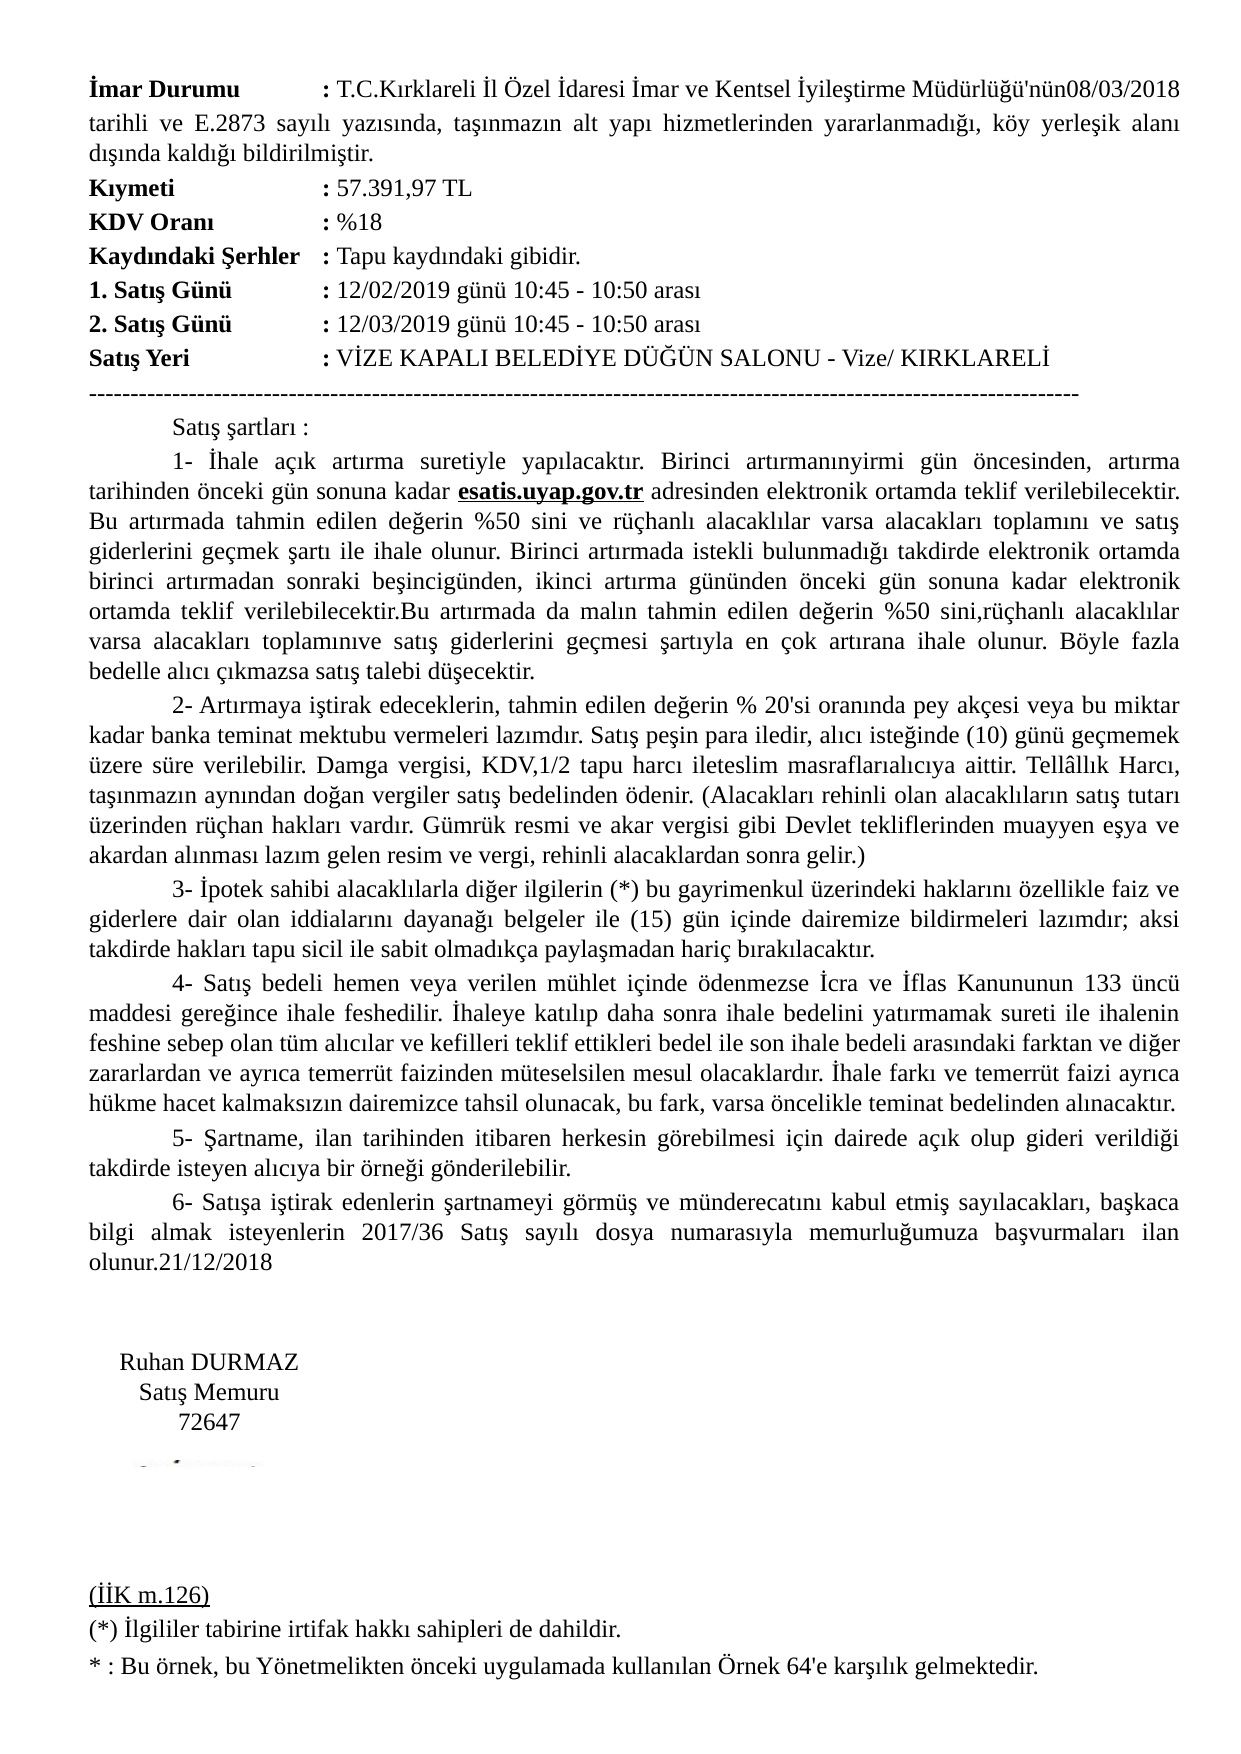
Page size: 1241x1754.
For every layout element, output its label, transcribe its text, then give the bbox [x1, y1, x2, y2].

table_header Ruhan DURMAZ Satış Memuru 72647 [94, 1347, 320, 1557]
text 2- Artırmaya iştirak edeceklerin, tahmin edilen değerin % 20'si oranında pey akçesi veya bu miktar kadar banka teminat mektubu vermeleri lazımdır. Satış peşin para iledir, alıcı isteğinde (10) günü geçmemek üzere süre verilebilir. Damga vergisi, KDV,1/2 tapu harcı ileteslim masraflarıalıcıya aittir. Tellâllık Harcı, taşınmazın aynından doğan vergiler satış bedelinden ödenir. (Alacakları rehinli olan alacaklıların satış tutarı üzerinden rüçhan hakları vardır. Gümrük resmi ve akar vergisi gibi Devlet tekliflerinden muayyen eşya ve akardan alınması lazım gelen resim ve vergi, rehinli alacaklardan sonra gelir.) [88, 689, 1181, 869]
text Kaydındaki Şerhler : Tapu kaydındaki gibidir. [88, 240, 1181, 270]
text ----------------------------------------------------------------------------------------------------------------------- [88, 377, 1181, 407]
text 3- İpotek sahibi alacaklılarla diğer ilgilerin (*) bu gayrimenkul üzerindeki haklarını özellikle faiz ve giderlere dair olan iddialarını dayanağı belgeler ile (15) gün içinde dairemize bildirmeleri lazımdır; aksi takdirde hakları tapu sicil ile sabit olmadıkça paylaşmadan hariç bırakılacaktır. [88, 874, 1181, 964]
text 5- Şartname, ilan tarihinden itibaren herkesin görebilmesi için dairede açık olup gideri verildiği takdirde isteyen alıcıya bir örneği gönderilebilir. [88, 1122, 1181, 1182]
text Kıymeti : 57.391,97 TL [88, 172, 1181, 202]
text 1- İhale açık artırma suretiyle yapılacaktır. Birinci artırmanınyirmi gün öncesinden, artırma tarihinden önceki gün sonuna kadar esatis.uyap.gov.tr adresinden elektronik ortamda teklif verilebilecektir. Bu artırmada tahmin edilen değerin %50 sini ve rüçhanlı alacaklılar varsa alacakları toplamını ve satış giderlerini geçmek şartı ile ihale olunur. Birinci artırmada istekli bulunmadığı takdirde elektronik ortamda birinci artırmadan sonraki beşincigünden, ikinci artırma gününden önceki gün sonuna kadar elektronik ortamda teklif verilebilecektir.Bu artırmada da malın tahmin edilen değerin %50 sini,rüçhanlı alacaklılar varsa alacakları toplamınıve satış giderlerini geçmesi şartıyla en çok artırana ihale olunur. Böyle fazla bedelle alıcı çıkmazsa satış talebi düşecektir. [88, 445, 1181, 685]
text 6- Satışa iştirak edenlerin şartnameyi görmüş ve münderecatını kabul etmiş sayılacakları, başkaca bilgi almak isteyenlerin 2017/36 Satış sayılı dosya numarasıyla memurluğumuza başvurmaları ilan olunur.21/12/2018 [88, 1186, 1181, 1276]
text tarihli ve E.2873 sayılı yazısında, taşınmazın alt yapı hizmetlerinden yararlanmadığı, köy yerleşik alanı dışında kaldığı bildirilmiştir. [88, 108, 1181, 168]
text Satış şartları : [88, 411, 1181, 441]
text 4- Satış bedeli hemen veya verilen mühlet içinde ödenmezse İcra ve İflas Kanununun 133 üncü maddesi gereğince ihale feshedilir. İhaleye katılıp daha sonra ihale bedelini yatırmamak sureti ile ihalenin feshine sebep olan tüm alıcılar ve kefilleri teklif ettikleri bedel ile son ihale bedeli arasındaki farktan ve diğer zararlardan ve ayrıca temerrüt faizinden müteselsilen mesul olacaklardır. İhale farkı ve temerrüt faizi ayrıca hükme hacet kalmaksızın dairemizce tahsil olunacak, bu fark, varsa öncelikle teminat bedelinden alınacaktır. [88, 968, 1181, 1118]
text İmar Durumu : T.C.Kırklareli İl Özel İdaresi İmar ve Kentsel İyileştirme Müdürlüğü'nün08/03/2018 [88, 74, 1181, 104]
text 1. Satış Günü : 12/02/2019 günü 10:45 - 10:50 arası [88, 274, 1181, 304]
text 2. Satış Günü : 12/03/2019 günü 10:45 - 10:50 arası [88, 309, 1181, 339]
text Satış Yeri : VİZE KAPALI BELEDİYE DÜĞÜN SALONU - Vize/ KIRKLARELİ [88, 343, 1181, 373]
text KDV Oranı : %18 [88, 206, 1181, 236]
